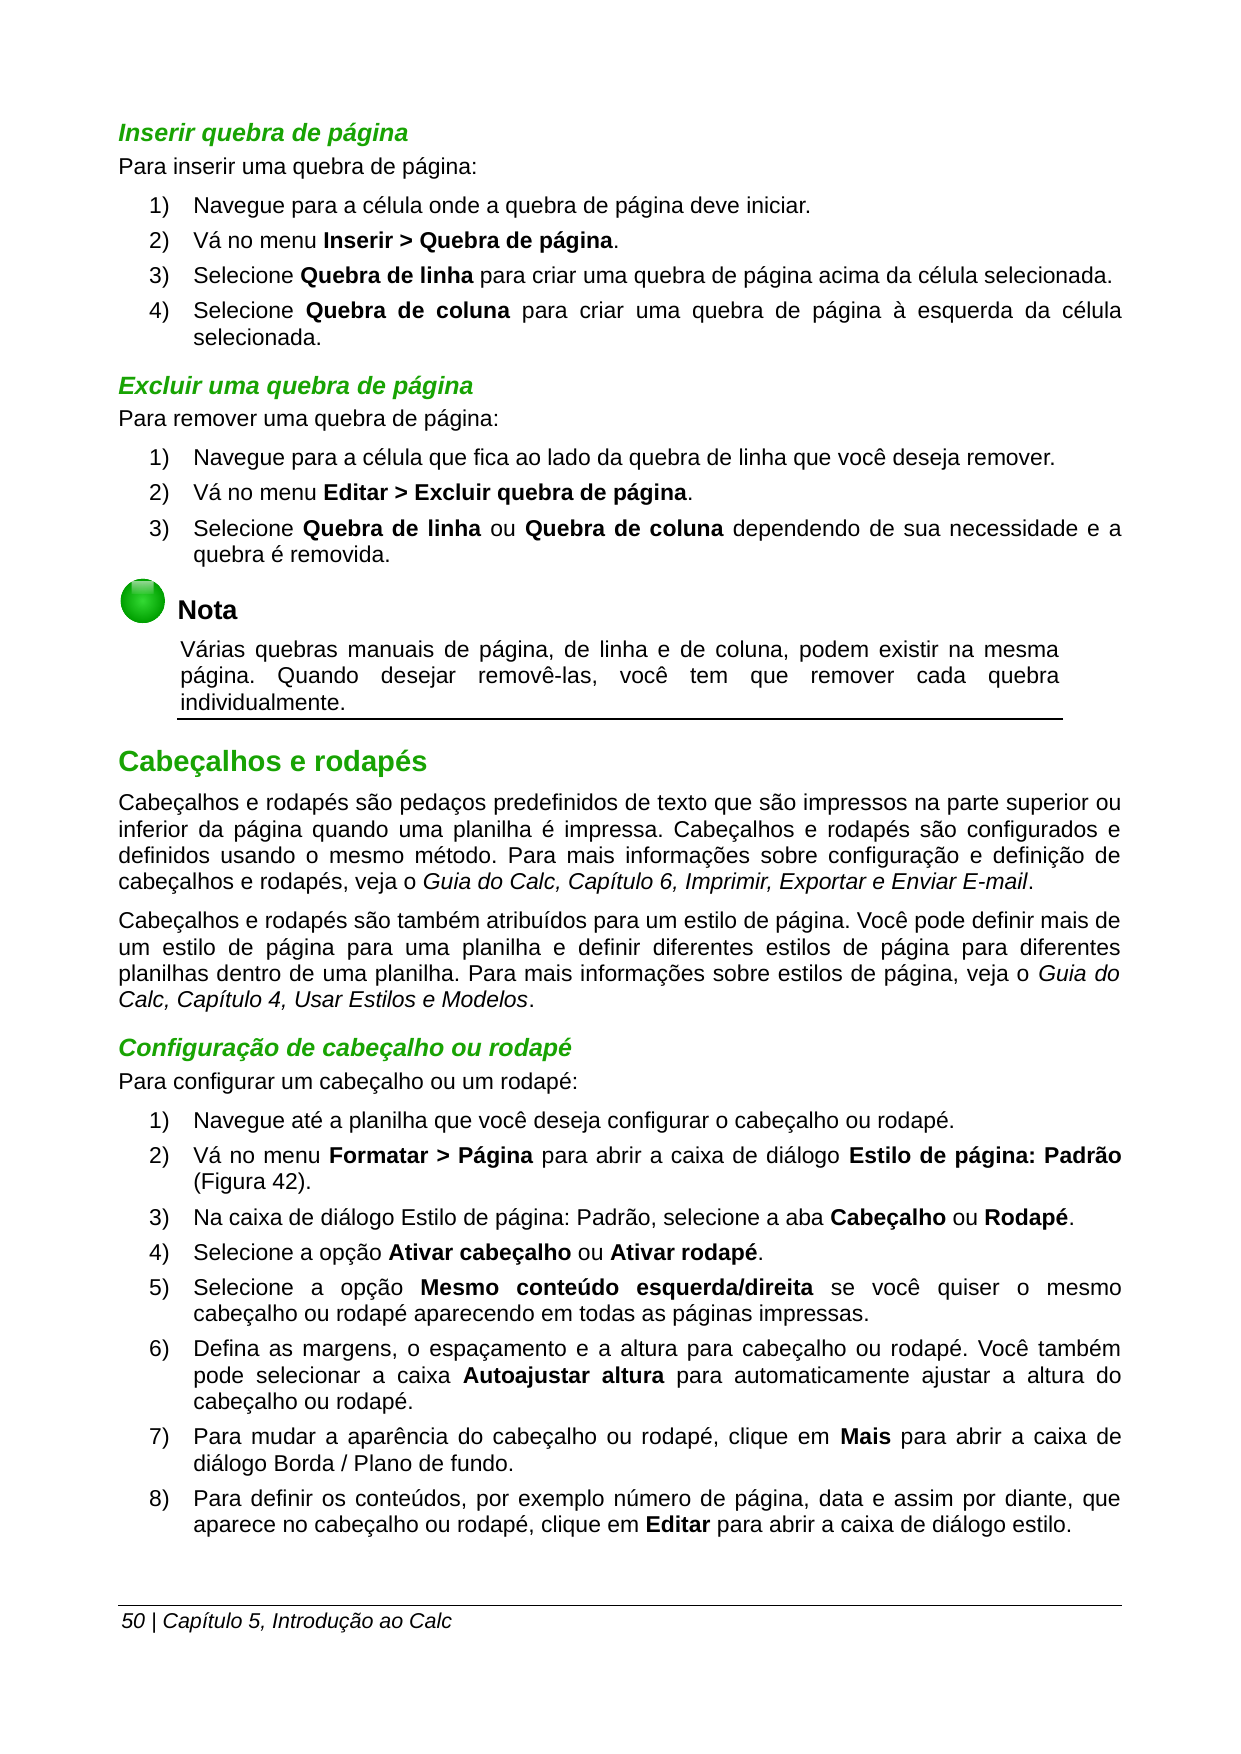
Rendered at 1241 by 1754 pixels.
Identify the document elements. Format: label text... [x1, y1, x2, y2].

list Selecione a opção Mesmo conteúdo esquerda/direita se você quiser o mesmo cabeçalho ou rodapé aparecendo em todas as páginas impressas. [169, 1274, 1122, 1327]
list Vá no menu Editar > Excluir quebra de página. [169, 479, 1122, 506]
text Cabeçalhos e rodapés são pedaços predefinidos de texto que são impressos na parte superior ou inferior da página quando uma planilha é impressa. Cabeçalhos e rodapés são configurados e definidos usando o mesmo método. Para mais informações sobre configuração e definição de cabeçalhos e rodapés, veja o Guia do Calc, Capítulo 6, Imprimir, Exportar e Enviar E-mail. [118, 789, 1122, 894]
list Para mudar a aparência do cabeçalho ou rodapé, clique em Mais para abrir a caixa de diálogo Borda / Plano de fundo. [169, 1423, 1122, 1476]
list Selecione Quebra de linha ou Quebra de coluna dependendo de sua necessidade e a quebra é removida. [169, 514, 1122, 567]
list Para configurar um cabeçalho ou um rodapé: [118, 1068, 1122, 1094]
list Vá no menu Formatar > Página para abrir a caixa de diálogo Estilo de página: Padrão (Figura 42). [169, 1142, 1122, 1194]
list Defina as margens, o espaçamento e a altura para cabeçalho ou rodapé. Você também pode selecionar a caixa Autoajustar altura para automaticamente ajustar a altura do cabeçalho ou rodapé. [169, 1335, 1122, 1414]
text Cabeçalhos e rodapés são também atribuídos para um estilo de página. Você pode definir mais de um estilo de página para uma planilha e definir diferentes estilos de página para diferentes planilhas dentro de uma planilha. Para mais informações sobre estilos de página, veja o Guia do Calc, Capítulo 4, Usar Estilos e Modelos. [118, 907, 1122, 1012]
list Selecione Quebra de coluna para criar uma quebra de página à esquerda da célula selecionada. [169, 297, 1122, 350]
list Navegue para a célula onde a quebra de página deve iniciar. [169, 192, 1122, 218]
list Na caixa de diálogo Estilo de página: Padrão, selecione a aba Cabeçalho ou Rodapé. [169, 1203, 1122, 1230]
list Navegue para a célula que fica ao lado da quebra de linha que você deseja remover. [169, 444, 1122, 471]
subtitle Inserir quebra de página [118, 118, 1122, 147]
list Navegue até a planilha que você deseja configurar o cabeçalho ou rodapé. [169, 1107, 1122, 1133]
list Selecione a opção Ativar cabeçalho ou Ativar rodapé. [169, 1239, 1122, 1265]
list Para inserir uma quebra de página: [118, 153, 1122, 179]
list Para remover uma quebra de página: [118, 405, 1122, 432]
subtitle Configuração de cabeçalho ou rodapé [118, 1033, 1122, 1062]
list Para definir os conteúdos, por exemplo número de página, data e assim por diante, que aparece no cabeçalho ou rodapé, clique em Editar para abrir a caixa de diálogo estilo. [169, 1485, 1122, 1538]
list Selecione Quebra de linha para criar uma quebra de página acima da célula selecionada. [169, 262, 1122, 288]
text Várias quebras manuais de página, de linha e de coluna, podem existir na mesma página. Quando desejar removê-las, você tem que remover cada quebra individualmente. [177, 633, 1063, 718]
subtitle Nota [118, 576, 1122, 626]
subtitle Excluir uma quebra de página [118, 371, 1122, 399]
subtitle Cabeçalhos e rodapés [118, 744, 1122, 777]
list Vá no menu Inserir > Quebra de página. [169, 227, 1122, 253]
